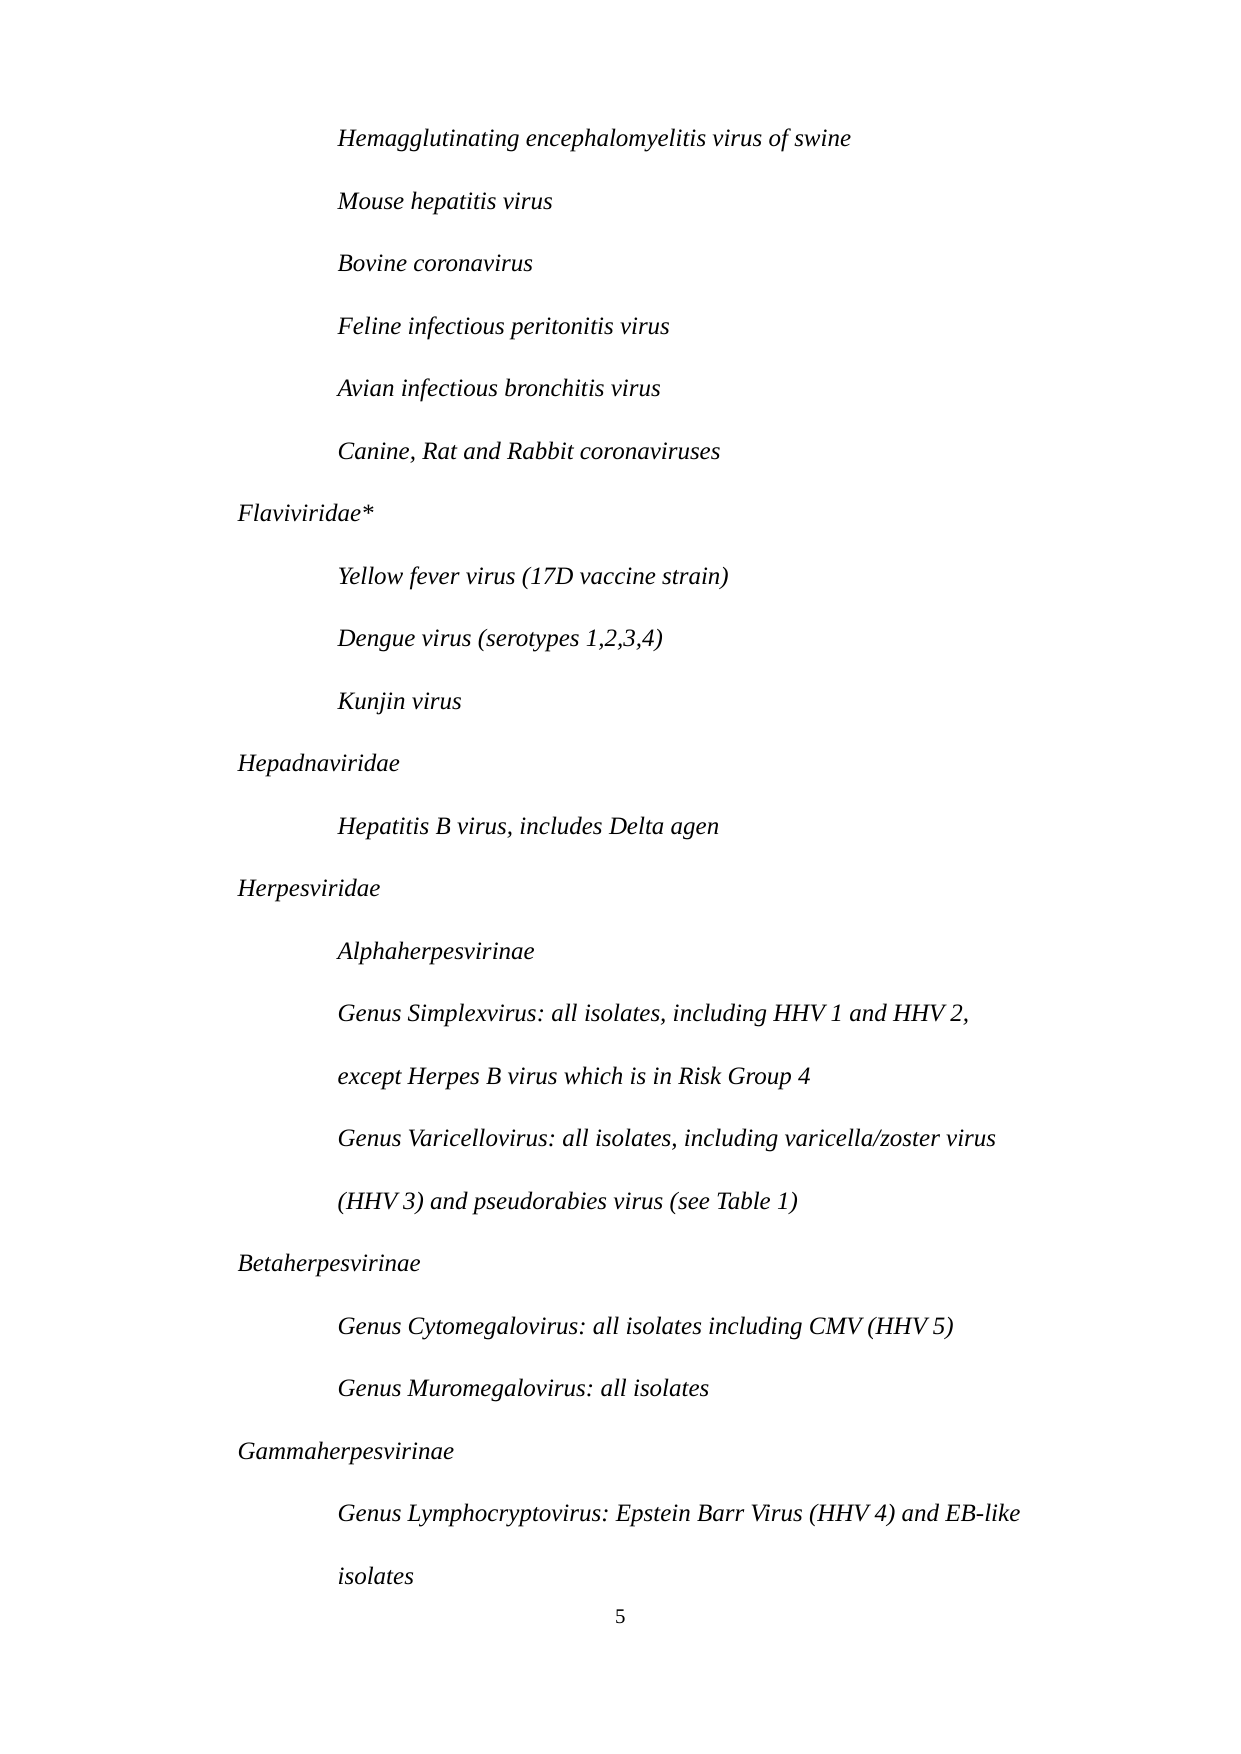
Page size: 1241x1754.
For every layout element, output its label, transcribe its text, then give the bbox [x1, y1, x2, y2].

text Flaviviridae* [187, 471, 1053, 534]
text Genus Cytomegalovirus: all isolates including CMV (HHV 5) [287, 1284, 1053, 1346]
text Betaherpesvirinae [187, 1221, 1053, 1284]
text except Herpes B virus which is in Risk Group 4 [287, 1034, 1053, 1096]
text Kunjin virus [287, 659, 1053, 721]
text Dengue virus (serotypes 1,2,3,4) [287, 596, 1053, 659]
text Feline infectious peritonitis virus [287, 284, 1053, 346]
text Genus Varicellovirus: all isolates, including varicella/zoster virus [287, 1096, 1053, 1159]
text Yellow fever virus (17D vaccine strain) [287, 534, 1053, 596]
text Bovine coronavirus [287, 221, 1053, 284]
text Hepadnaviridae [187, 721, 1053, 784]
text Hepatitis B virus, includes Delta agen [287, 784, 1053, 846]
text Genus Lymphocryptovirus: Epstein Barr Virus (HHV 4) and EB-like isolates [337, 1471, 1053, 1596]
text (HHV 3) and pseudorabies virus (see Table 1) [287, 1159, 1053, 1221]
text Gammaherpesvirinae [187, 1409, 1053, 1471]
text Mouse hepatitis virus [287, 159, 1053, 221]
text Genus Simplexvirus: all isolates, including HHV 1 and HHV 2, [287, 971, 1053, 1034]
text Genus Muromegalovirus: all isolates [287, 1346, 1053, 1409]
text Hemagglutinating encephalomyelitis virus of swine [287, 96, 1053, 159]
text Canine, Rat and Rabbit coronaviruses [287, 409, 1053, 471]
text Avian infectious bronchitis virus [287, 346, 1053, 409]
text Herpesviridae [187, 846, 1053, 909]
text Alphaherpesvirinae [287, 909, 1053, 971]
